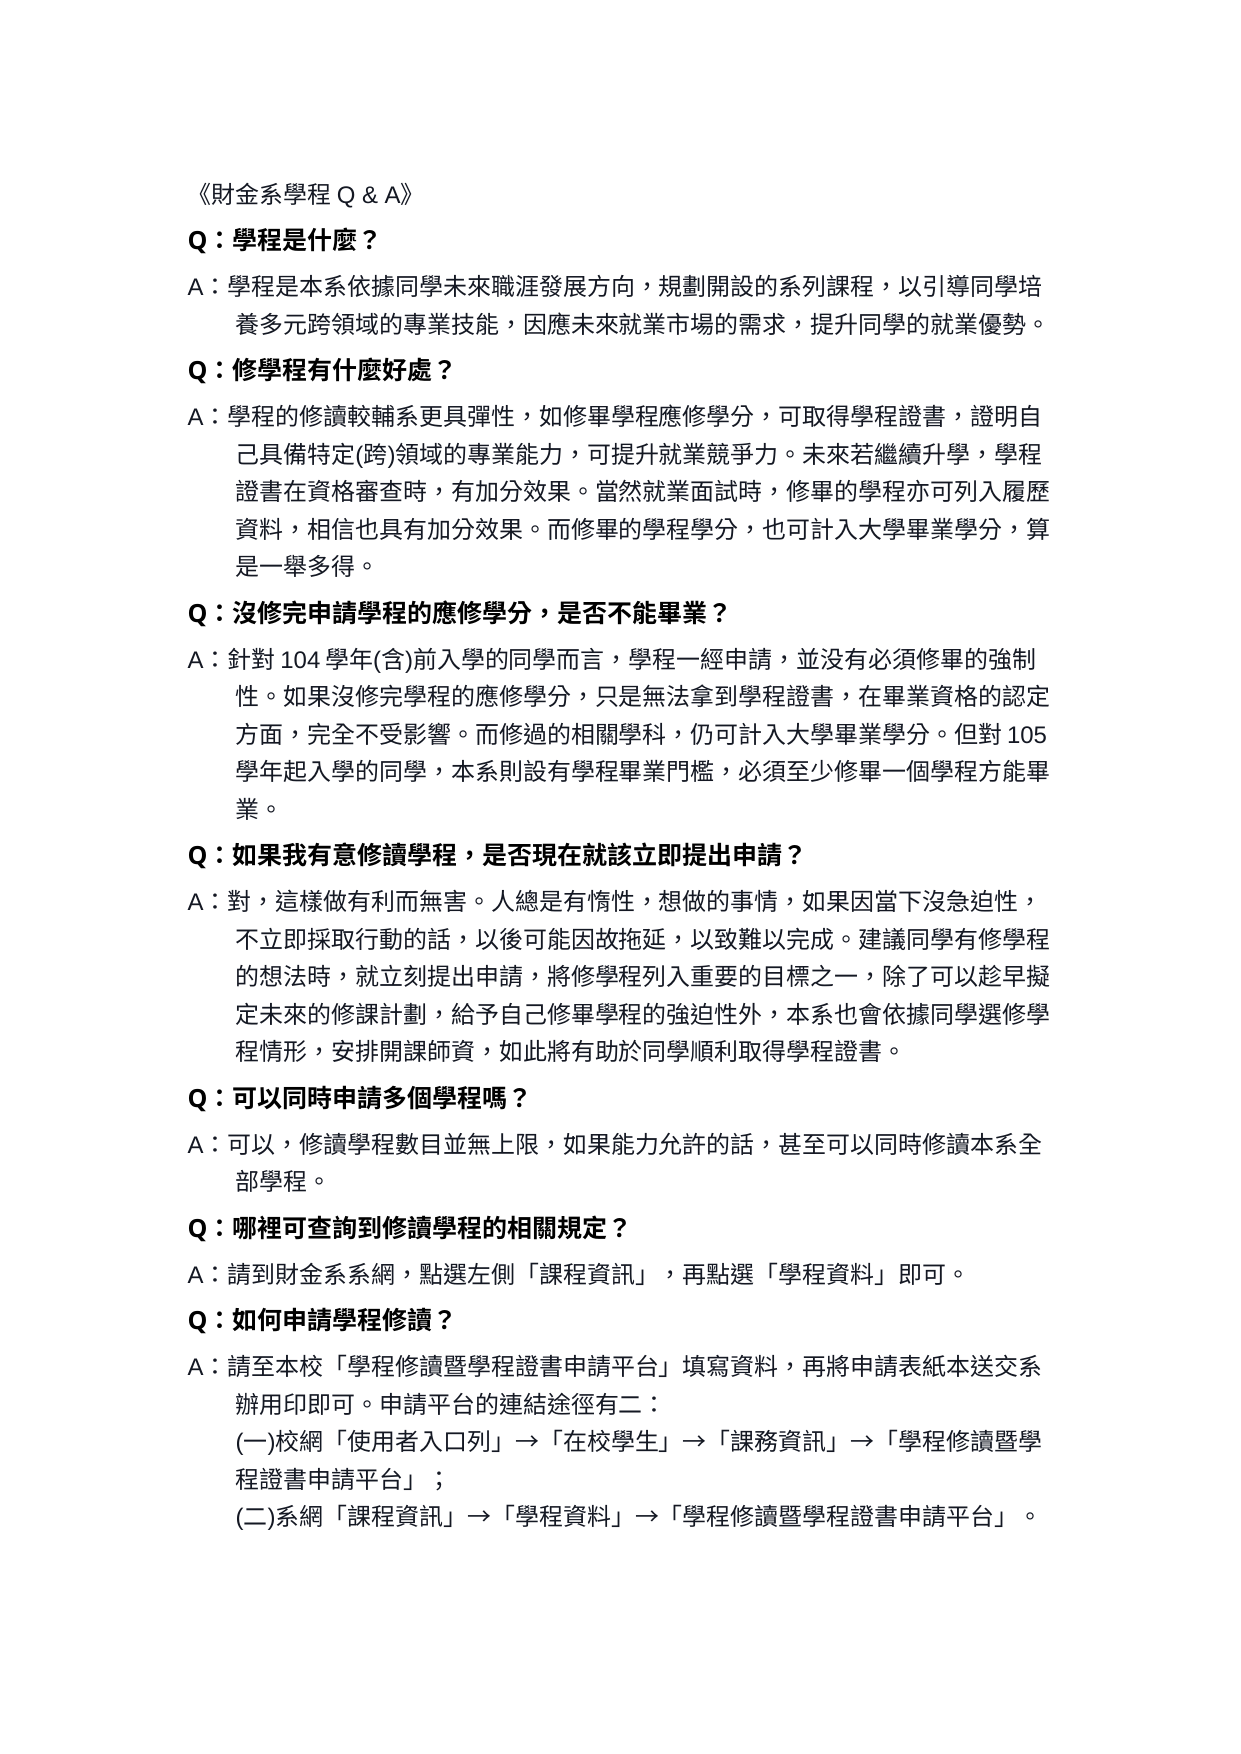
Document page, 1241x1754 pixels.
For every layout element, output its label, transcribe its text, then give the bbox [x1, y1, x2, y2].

subtitle Q：如果我有意修讀學程，是否現在就該立即提出申請？ [187, 836, 1053, 872]
text A：學程的修讀較輔系更具彈性，如修畢學程應修學分，可取得學程證書，證明自己具備特定(跨)領域的專業能力，可提升就業競爭力。未來若繼續升學，學程證書在資格審查時，有加分效果。當然就業面試時，修畢的學程亦可列入履歷資料，相信也具有加分效果。而修畢的學程學分，也可計入大學畢業學分，算是一舉多得。 [187, 396, 1053, 584]
subtitle Q：可以同時申請多個學程嗎？ [187, 1078, 1053, 1114]
subtitle Q：哪裡可查詢到修讀學程的相關規定？ [187, 1208, 1053, 1244]
text A：針對104學年(含)前入學的同學而言，學程一經申請，並没有必須修畢的強制性。如果沒修完學程的應修學分，只是無法拿到學程證書，在畢業資格的認定方面，完全不受影響。而修過的相關學科，仍可計入大學畢業學分。但對105學年起入學的同學，本系則設有學程畢業門檻，必須至少修畢一個學程方能畢業。 [187, 639, 1053, 826]
text A：學程是本系依據同學未來職涯發展方向，規劃開設的系列課程，以引導同學培養多元跨領域的專業技能，因應未來就業市場的需求，提升同學的就業優勢。 [187, 266, 1053, 341]
text A：請到財金系系網，點選左側「課程資訊」，再點選「學程資料」即可。 [187, 1254, 1053, 1291]
subtitle Q：如何申請學程修讀？ [187, 1301, 1053, 1337]
text A：可以，修讀學程數目並無上限，如果能力允許的話，甚至可以同時修讀本系全部學程。 [187, 1124, 1053, 1199]
subtitle Q：修學程有什麼好處？ [187, 351, 1053, 387]
text A：對，這樣做有利而無害。人總是有惰性，想做的事情，如果因當下沒急迫性，不立即採取行動的話，以後可能因故拖延，以致難以完成。建議同學有修學程的想法時，就立刻提出申請，將修學程列入重要的目標之一，除了可以趁早擬定未來的修課計劃，給予自己修畢學程的強迫性外，本系也會依據同學選修學程情形，安排開課師資，如此將有助於同學順利取得學程證書。 [187, 881, 1053, 1069]
text 《財金系學程 Q & A》 [187, 174, 1053, 211]
text A：請至本校「學程修讀暨學程證書申請平台」填寫資料，再將申請表紙本送交系辦用印即可。申請平台的連結途徑有二： (一)校網「使用者入口列」→「在校學生」→「課務資訊」→「學程修讀暨學程證書申請平台」； (二)系網「課程資訊」→「學程資料」→「學程修讀暨學程證書申請平台」。 [187, 1346, 1053, 1534]
subtitle Q：沒修完申請學程的應修學分，是否不能畢業？ [187, 593, 1053, 629]
subtitle Q：學程是什麼？ [187, 221, 1053, 257]
